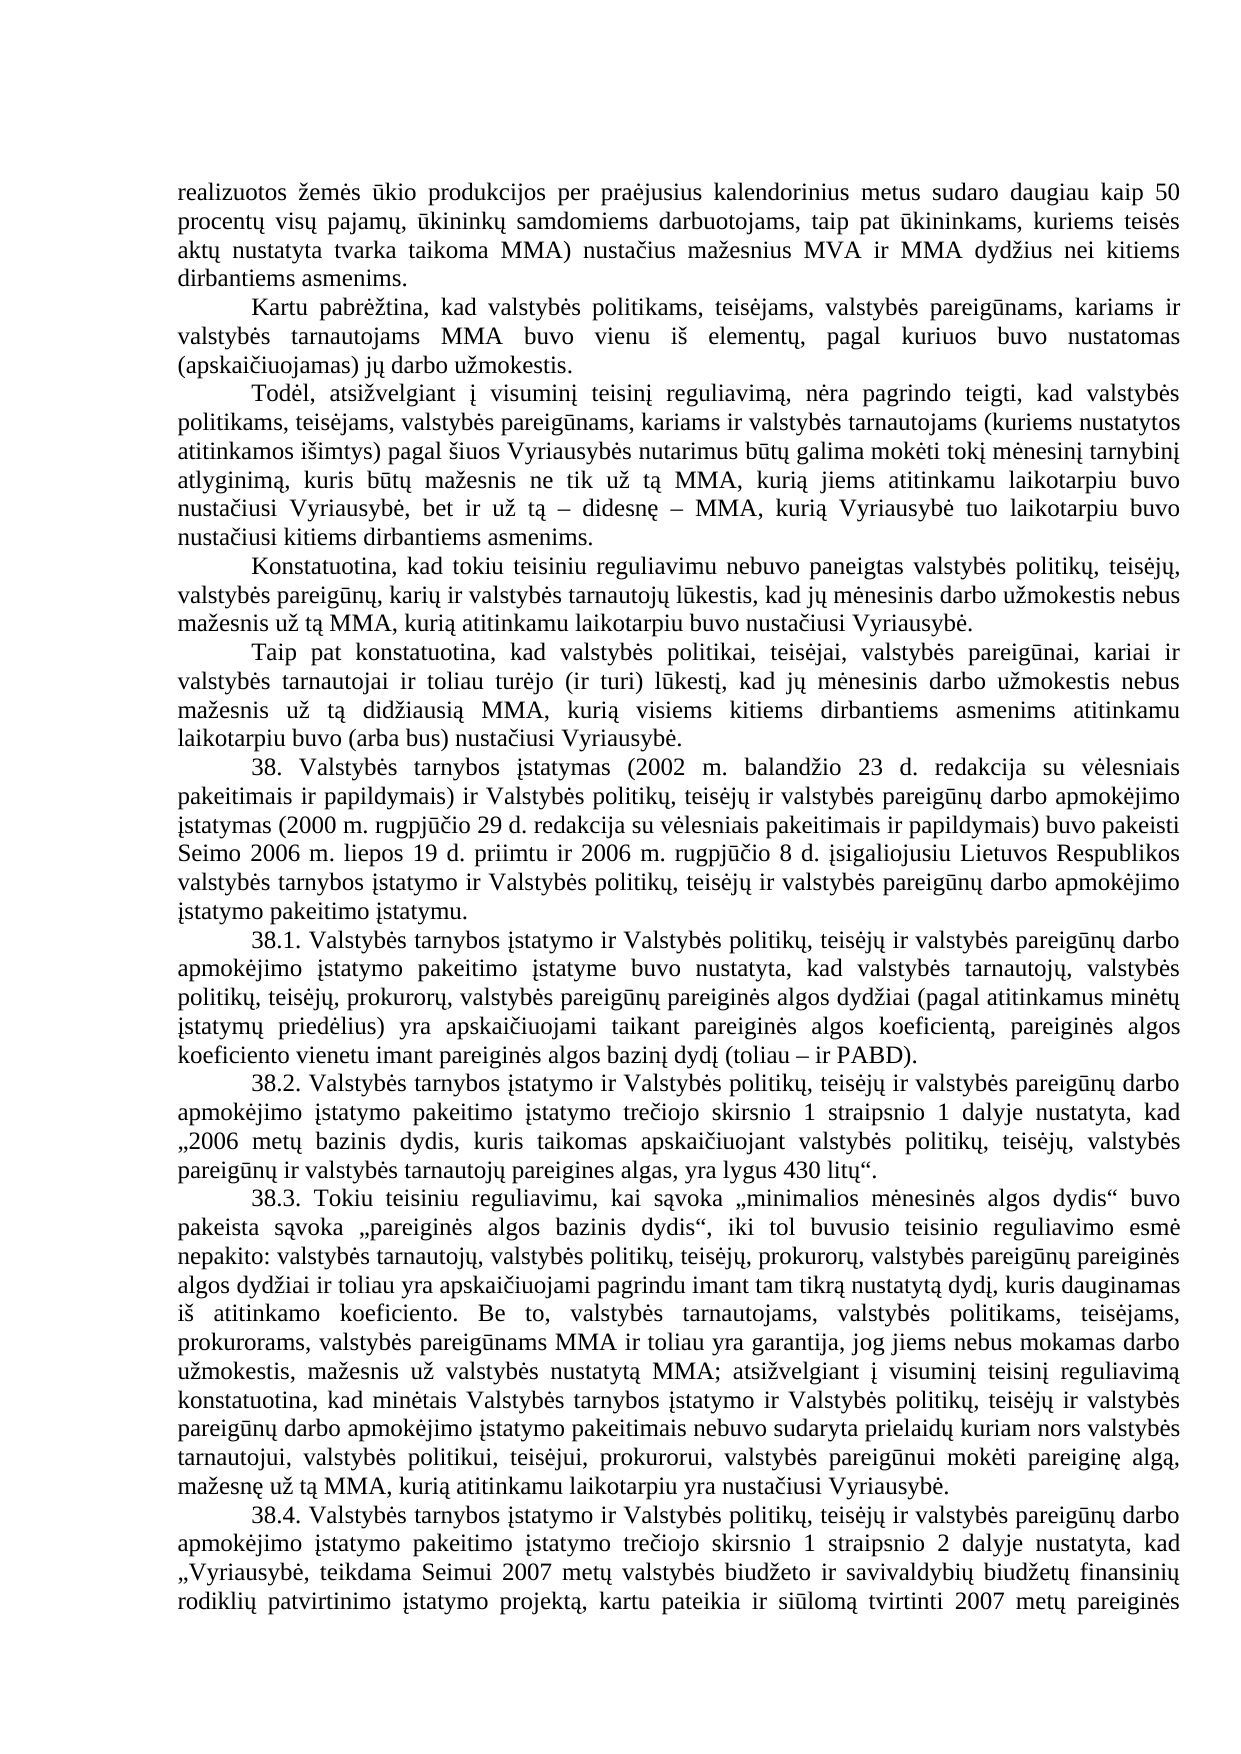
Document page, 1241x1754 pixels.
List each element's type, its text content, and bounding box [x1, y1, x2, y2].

text realizuotos žemės ūkio produkcijos per praėjusius kalendorinius metus sudaro daugiau kaip 50 procentų visų pajamų, ūkininkų samdomiems darbuotojams, taip pat ūkininkams, kuriems teisės aktų nustatyta tvarka taikoma MMA) nustačius mažesnius MVA ir MMA dydžius nei kitiems dirbantiems asmenims. [177, 177, 1181, 292]
text 38.1. Valstybės tarnybos įstatymo ir Valstybės politikų, teisėjų ir valstybės pareigūnų darbo apmokėjimo įstatymo pakeitimo įstatyme buvo nustatyta, kad valstybės tarnautojų, valstybės politikų, teisėjų, prokurorų, valstybės pareigūnų pareiginės algos dydžiai (pagal atitinkamus minėtų įstatymų priedėlius) yra apskaičiuojami taikant pareiginės algos koeficientą, pareiginės algos koeficiento vienetu imant pareiginės algos bazinį dydį (toliau – ir PABD). [177, 925, 1181, 1068]
text Todėl, atsižvelgiant į visuminį teisinį reguliavimą, nėra pagrindo teigti, kad valstybės politikams, teisėjams, valstybės pareigūnams, kariams ir valstybės tarnautojams (kuriems nustatytos atitinkamos išimtys) pagal šiuos Vyriausybės nutarimus būtų galima mokėti tokį mėnesinį tarnybinį atlyginimą, kuris būtų mažesnis ne tik už tą MMA, kurią jiems atitinkamu laikotarpiu buvo nustačiusi Vyriausybė, bet ir už tą – didesnę – MMA, kurią Vyriausybė tuo laikotarpiu buvo nustačiusi kitiems dirbantiems asmenims. [177, 378, 1181, 551]
text 38.2. Valstybės tarnybos įstatymo ir Valstybės politikų, teisėjų ir valstybės pareigūnų darbo apmokėjimo įstatymo pakeitimo įstatymo trečiojo skirsnio 1 straipsnio 1 dalyje nustatyta, kad „2006 metų bazinis dydis, kuris taikomas apskaičiuojant valstybės politikų, teisėjų, valstybės pareigūnų ir valstybės tarnautojų pareigines algas, yra lygus 430 litų“. [177, 1068, 1181, 1183]
text 38.3. Tokiu teisiniu reguliavimu, kai sąvoka „minimalios mėnesinės algos dydis“ buvo pakeista sąvoka „pareiginės algos bazinis dydis“, iki tol buvusio teisinio reguliavimo esmė nepakito: valstybės tarnautojų, valstybės politikų, teisėjų, prokurorų, valstybės pareigūnų pareiginės algos dydžiai ir toliau yra apskaičiuojami pagrindu imant tam tikrą nustatytą dydį, kuris dauginamas iš atitinkamo koeficiento. Be to, valstybės tarnautojams, valstybės politikams, teisėjams, prokurorams, valstybės pareigūnams MMA ir toliau yra garantija, jog jiems nebus mokamas darbo užmokestis, mažesnis už valstybės nustatytą MMA; atsižvelgiant į visuminį teisinį reguliavimą konstatuotina, kad minėtais Valstybės tarnybos įstatymo ir Valstybės politikų, teisėjų ir valstybės pareigūnų darbo apmokėjimo įstatymo pakeitimais nebuvo sudaryta prielaidų kuriam nors valstybės tarnautojui, valstybės politikui, teisėjui, prokurorui, valstybės pareigūnui mokėti pareiginę algą, mažesnę už tą MMA, kurią atitinkamu laikotarpiu yra nustačiusi Vyriausybė. [177, 1183, 1181, 1500]
text Kartu pabrėžtina, kad valstybės politikams, teisėjams, valstybės pareigūnams, kariams ir valstybės tarnautojams MMA buvo vienu iš elementų, pagal kuriuos buvo nustatomas (apskaičiuojamas) jų darbo užmokestis. [177, 292, 1181, 378]
text Taip pat konstatuotina, kad valstybės politikai, teisėjai, valstybės pareigūnai, kariai ir valstybės tarnautojai ir toliau turėjo (ir turi) lūkestį, kad jų mėnesinis darbo užmokestis nebus mažesnis už tą didžiausią MMA, kurią visiems kitiems dirbantiems asmenims atitinkamu laikotarpiu buvo (arba bus) nustačiusi Vyriausybė. [177, 637, 1181, 752]
text 38.4. Valstybės tarnybos įstatymo ir Valstybės politikų, teisėjų ir valstybės pareigūnų darbo apmokėjimo įstatymo pakeitimo įstatymo trečiojo skirsnio 1 straipsnio 2 dalyje nustatyta, kad „Vyriausybė, teikdama Seimui 2007 metų valstybės biudžeto ir savivaldybių biudžetų finansinių rodiklių patvirtinimo įstatymo projektą, kartu pateikia ir siūlomą tvirtinti 2007 metų pareiginės [177, 1500, 1181, 1615]
text Konstatuotina, kad tokiu teisiniu reguliavimu nebuvo paneigtas valstybės politikų, teisėjų, valstybės pareigūnų, karių ir valstybės tarnautojų lūkestis, kad jų mėnesinis darbo užmokestis nebus mažesnis už tą MMA, kurią atitinkamu laikotarpiu buvo nustačiusi Vyriausybė. [177, 551, 1181, 637]
text 38. Valstybės tarnybos įstatymas (2002 m. balandžio 23 d. redakcija su vėlesniais pakeitimais ir papildymais) ir Valstybės politikų, teisėjų ir valstybės pareigūnų darbo apmokėjimo įstatymas (2000 m. rugpjūčio 29 d. redakcija su vėlesniais pakeitimais ir papildymais) buvo pakeisti Seimo 2006 m. liepos 19 d. priimtu ir 2006 m. rugpjūčio 8 d. įsigaliojusiu Lietuvos Respublikos valstybės tarnybos įstatymo ir Valstybės politikų, teisėjų ir valstybės pareigūnų darbo apmokėjimo įstatymo pakeitimo įstatymu. [177, 752, 1181, 925]
